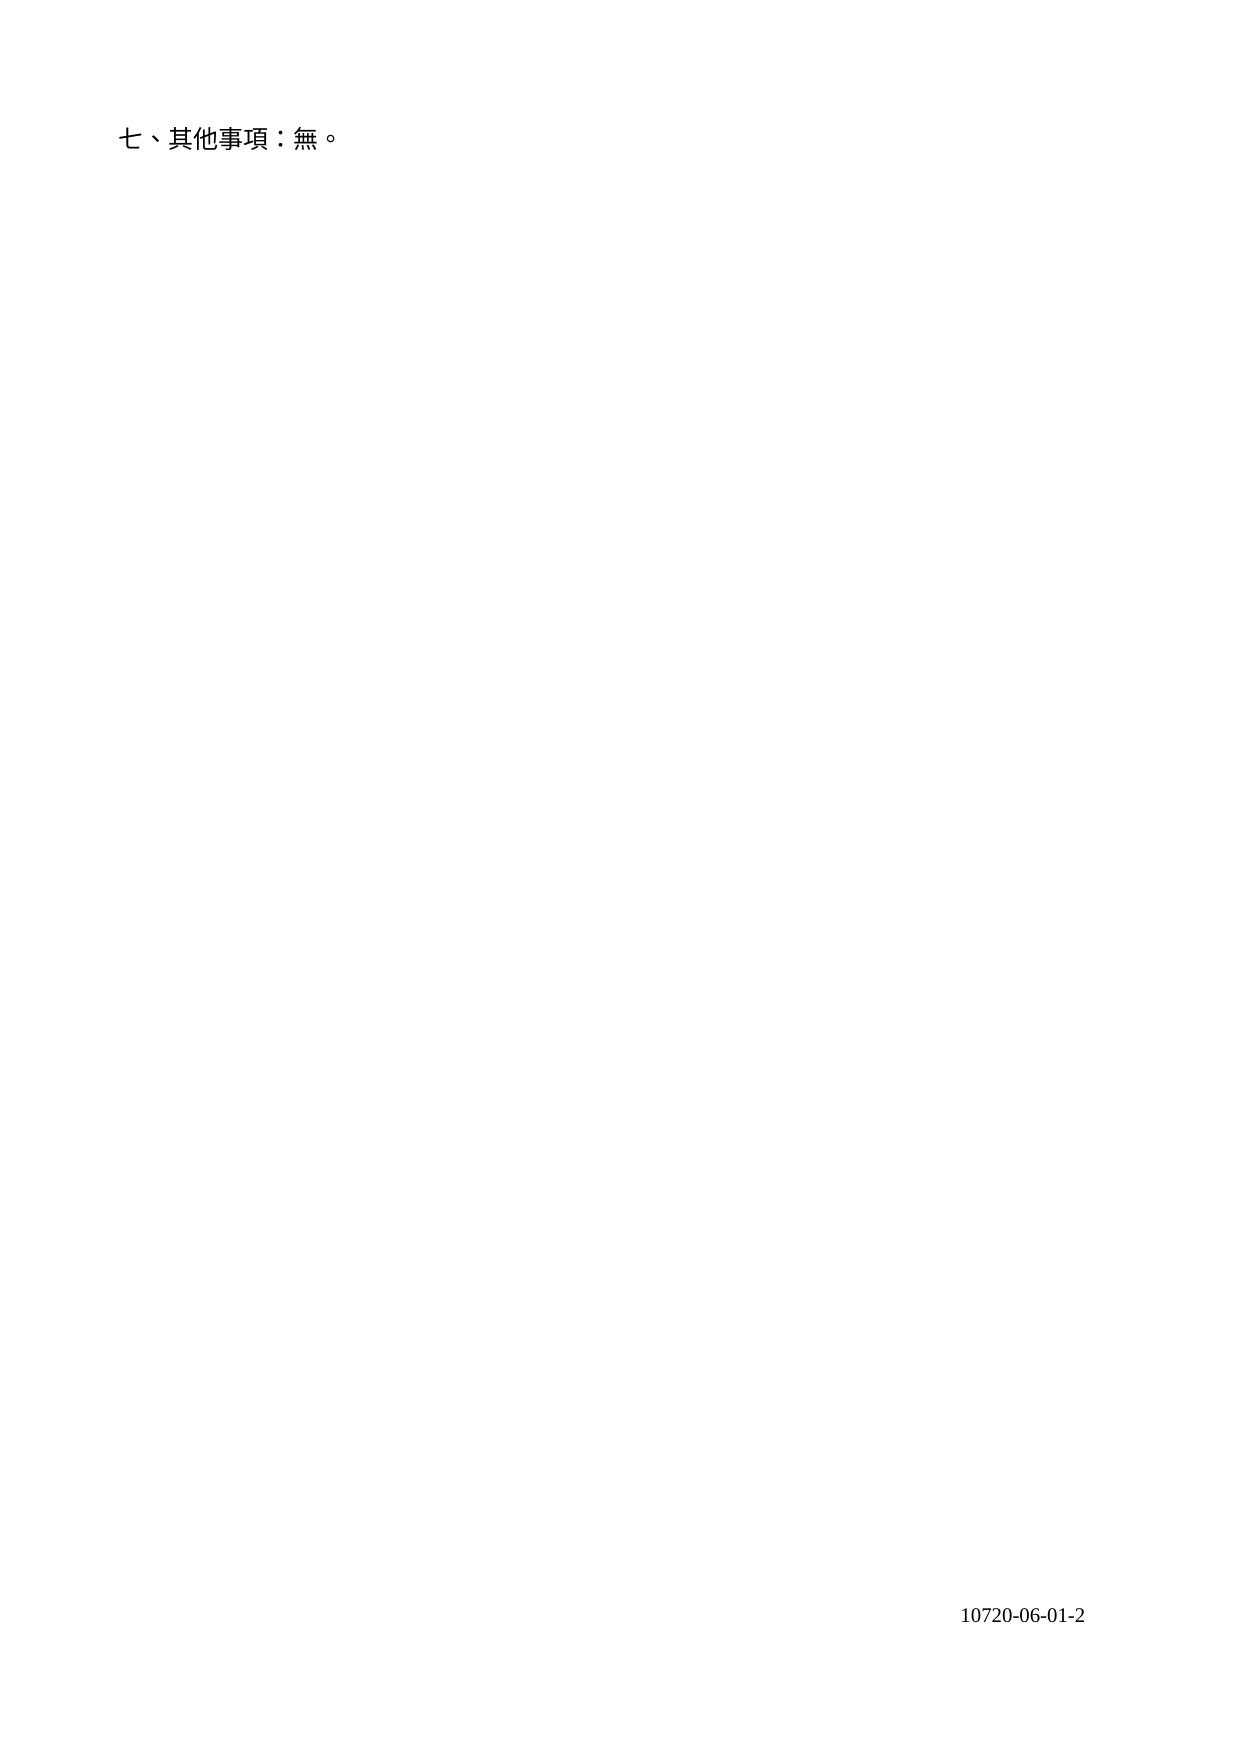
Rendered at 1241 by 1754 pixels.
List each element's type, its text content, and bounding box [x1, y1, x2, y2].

text 七、其他事項：無。 [118, 96, 1122, 158]
